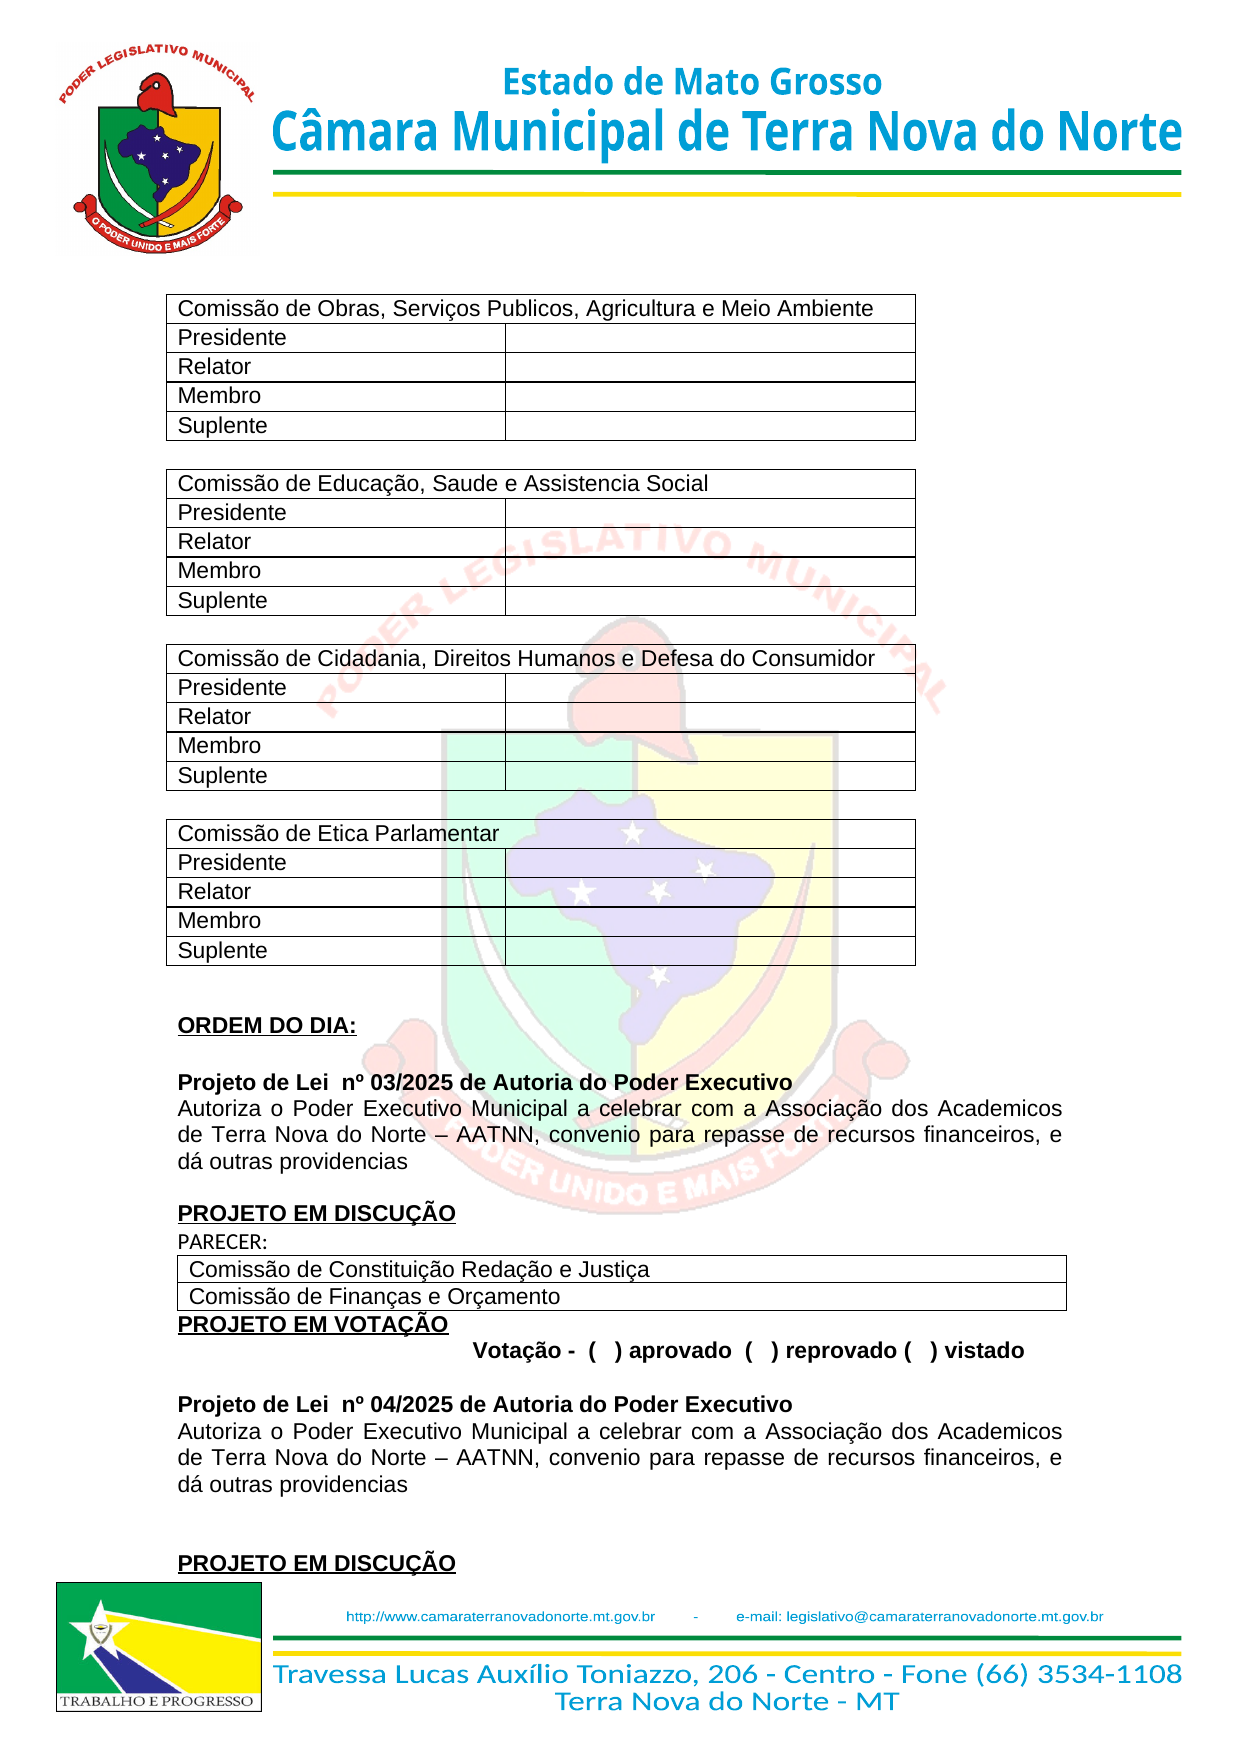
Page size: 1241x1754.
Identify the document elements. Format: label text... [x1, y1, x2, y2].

table_cell Relator [167, 353, 505, 381]
table_cell Suplente [167, 587, 303, 615]
picture [57, 1583, 261, 1711]
text Autoriza o Poder Executivo Municipal a celebrar com a Associação dos Academicos de Terra Nova do Norte – AATNN, convenio para repasse de recursos financeiros, e dá outras providencias [177, 1095, 303, 1174]
table_cell Suplente [167, 937, 303, 965]
table_cell Membro [167, 908, 303, 936]
table_header Comissão de Cidadania, Direitos Humanos e Defesa do Consumidor [167, 645, 303, 673]
table_header Comissão de Constituição Redação e Justiça [178, 1256, 1066, 1282]
text Votação - ( ) aprovado ( ) reprovado ( ) vistado [398, 1337, 1063, 1363]
table_cell Suplente [167, 762, 303, 790]
table_cell Suplente [167, 412, 505, 440]
table_cell Membro [167, 733, 303, 761]
text PROJETO EM DISCUÇÃO [177, 1549, 1063, 1576]
table_cell Presidente [167, 849, 303, 877]
text Autoriza o Poder Executivo Municipal a celebrar com a Associação dos Academicos de Terra Nova do Norte – AATNN, convenio para repasse de recursos financeiros, e dá outras providencias [177, 1418, 1063, 1497]
table_header Comissão de Etica Parlamentar [167, 820, 303, 848]
table_cell Presidente [167, 324, 505, 352]
table_cell [506, 412, 915, 440]
text PROJETO EM VOTAÇÃO [177, 1311, 1063, 1337]
text PROJETO EM DISCUÇÃO [177, 1200, 1063, 1227]
text Projeto de Lei nº 03/2025 de Autoria do Poder Executivo [177, 1069, 303, 1095]
picture [860, 1611, 868, 1623]
table_cell Relator [167, 528, 303, 556]
table_cell Membro [167, 558, 303, 586]
table_cell [506, 383, 915, 411]
text ORDEM DO DIA: [966, 1012, 1063, 1039]
text Autoriza o Poder Executivo Municipal a celebrar com a Associação dos Academicos de Terra Nova do Norte – AATNN, convenio para repasse de recursos financeiros, e dá outras providencias [966, 1095, 1063, 1174]
table_cell Membro [167, 383, 505, 411]
text ORDEM DO DIA: [177, 1012, 303, 1035]
table_cell [506, 353, 915, 381]
table_cell Presidente [167, 674, 303, 702]
table_cell [506, 324, 915, 352]
text Projeto de Lei nº 04/2025 de Autoria do Poder Executivo [177, 1391, 1063, 1418]
table_cell Presidente [167, 499, 505, 527]
text PARECER: [177, 1227, 1063, 1255]
table_header Comissão de Educação, Saude e Assistencia Social [167, 470, 915, 498]
picture [55, 42, 260, 256]
table_cell [506, 499, 915, 516]
table_header Comissão de Obras, Serviços Publicos, Agricultura e Meio Ambiente [167, 295, 915, 323]
table_cell Relator [167, 878, 303, 906]
text Projeto de Lei nº 03/2025 de Autoria do Poder Executivo [966, 1069, 1063, 1095]
table_cell Comissão de Finanças e Orçamento [178, 1283, 1066, 1309]
table_cell Relator [167, 703, 303, 731]
